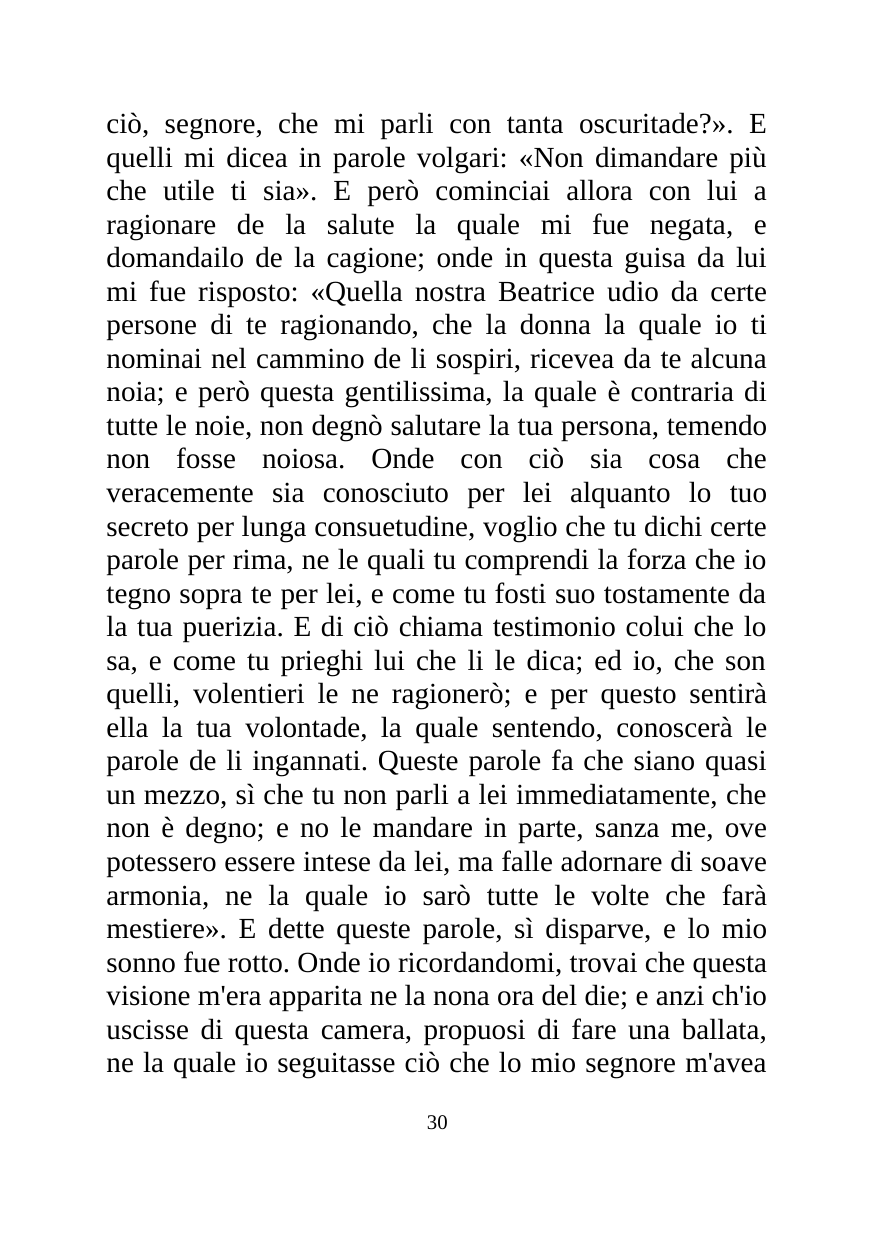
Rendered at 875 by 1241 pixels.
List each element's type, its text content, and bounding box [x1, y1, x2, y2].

text ciò, segnore, che mi parli con tanta oscuritade?». E quelli mi dicea in parole volgari: «Non dimandare più che utile ti sia». E però cominciai allora con lui a ragionare de la salute la quale mi fue negata, e domandailo de la cagione; onde in questa guisa da lui mi fue risposto: «Quella nostra Beatrice udio da certe persone di te ragionando, che la donna la quale io ti nominai nel cammino de li sospiri, ricevea da te alcuna noia; e però questa gentilissima, la quale è contraria di tutte le noie, non degnò salutare la tua persona, temendo non fosse noiosa. Onde con ciò sia cosa che veracemente sia conosciuto per lei alquanto lo tuo secreto per lunga consuetudine, voglio che tu dichi certe parole per rima, ne le quali tu comprendi la forza che io tegno sopra te per lei, e come tu fosti suo tostamente da la tua puerizia. E di ciò chiama testimonio colui che lo sa, e come tu prieghi lui che li le dica; ed io, che son quelli, volentieri le ne ragionerò; e per questo sentirà ella la tua volontade, la quale sentendo, conoscerà le parole de li ingannati. Queste parole fa che siano quasi un mezzo, sì che tu non parli a lei immediatamente, che non è degno; e no le mandare in parte, sanza me, ove potessero essere intese da lei, ma falle adornare di soave armonia, ne la quale io sarò tutte le volte che farà mestiere». E dette queste parole, sì disparve, e lo mio sonno fue rotto. Onde io ricordandomi, trovai che questa visione m'era apparita ne la nona ora del die; e anzi ch'io uscisse di questa camera, propuosi di fare una ballata, ne la quale io seguitasse ciò che lo mio segnore m'avea [106, 106, 768, 1079]
